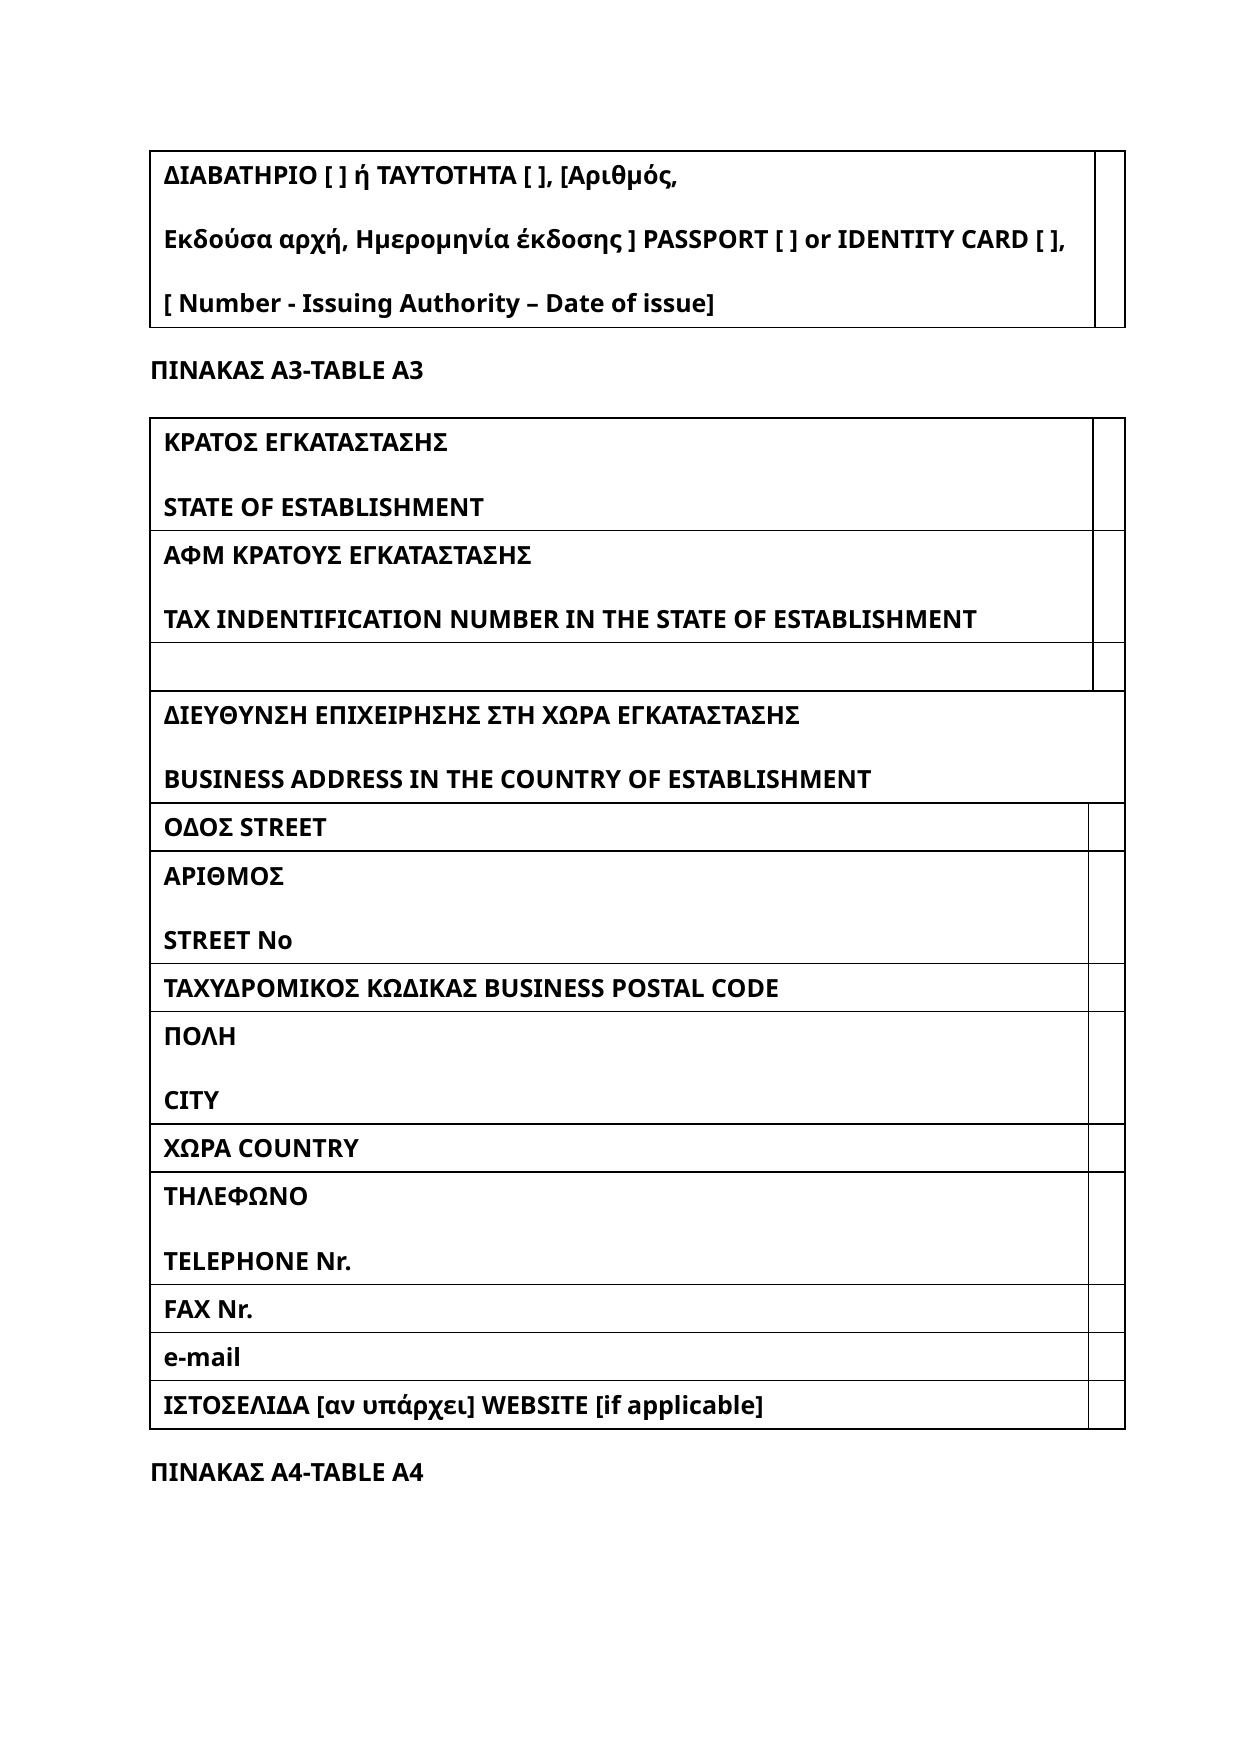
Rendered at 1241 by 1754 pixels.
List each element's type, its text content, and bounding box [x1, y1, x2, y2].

table_header ΚΡΑΤΟΣ ΕΓΚΑΤΑΣΤΑΣΗΣ STATE OF ESTABLISHMENT [151, 419, 1092, 529]
table_cell [1089, 804, 1124, 850]
table_cell ΑΡΙΘΜΟΣ STREET No [151, 852, 1088, 963]
table_cell e-mail [151, 1333, 1088, 1380]
table_header [1094, 419, 1124, 529]
text ΠΙΝΑΚΑΣ Α4-TABLE A4 [150, 1454, 1090, 1488]
table_cell [1089, 852, 1124, 963]
table_cell [1094, 643, 1124, 690]
text ΠΙΝΑΚΑΣ Α3-TABLE A3 [150, 353, 1090, 387]
table_cell ΙΣΤΟΣΕΛΙΔΑ [αν υπάρχει] WEBSITE [if applicable] [151, 1381, 1088, 1428]
table_cell [1089, 1012, 1124, 1123]
table_cell ΧΩΡΑ COUNTRY [151, 1125, 1088, 1171]
table_cell [1089, 1125, 1124, 1171]
table_cell [151, 643, 1092, 690]
table_cell ΤΗΛΕΦΩΝΟ TELEPHONE Nr. [151, 1173, 1088, 1283]
table_cell [1089, 964, 1124, 1011]
table_cell ΔΙΕΥΘΥΝΣΗ ΕΠΙΧΕΙΡΗΣΗΣ ΣΤΗ ΧΩΡΑ ΕΓΚΑΤΑΣΤΑΣΗΣ BUSINESS ADDRESS IN THE COUNTRY OF ESTABLISHMENT [151, 692, 1124, 802]
table_cell ΤΑΧΥΔΡΟΜΙΚΟΣ ΚΩΔΙΚΑΣ BUSINESS POSTAL CODE [151, 964, 1088, 1011]
table_cell [1094, 531, 1124, 642]
table_cell ΠΟΛΗ CITY [151, 1012, 1088, 1123]
table_cell FAX Nr. [151, 1285, 1088, 1332]
table_cell [1089, 1285, 1124, 1332]
table_cell [1089, 1173, 1124, 1283]
table_cell [1089, 1381, 1124, 1428]
table_cell ΑΦΜ ΚΡΑΤΟΥΣ ΕΓΚΑΤΑΣΤΑΣΗΣ TAX INDENTIFICATION NUMBER IN THE STATE OF ESTABLISHMENT [151, 531, 1092, 642]
table_cell [1089, 1333, 1124, 1380]
table_cell ΟΔΟΣ STREET [151, 804, 1088, 850]
table_header ΔΙΑΒΑΤΗΡΙΟ [ ] ή ΤΑΥΤΟΤΗΤΑ [ ], [Αριθμός, Εκδούσα αρχή, Ημερομηνία έκδοσης ] PASSPORT [ ] or IDENTITY CARD [ ], [ Number - Issuing Authority – Date of issue] [151, 152, 1094, 326]
table_header [1096, 152, 1124, 326]
